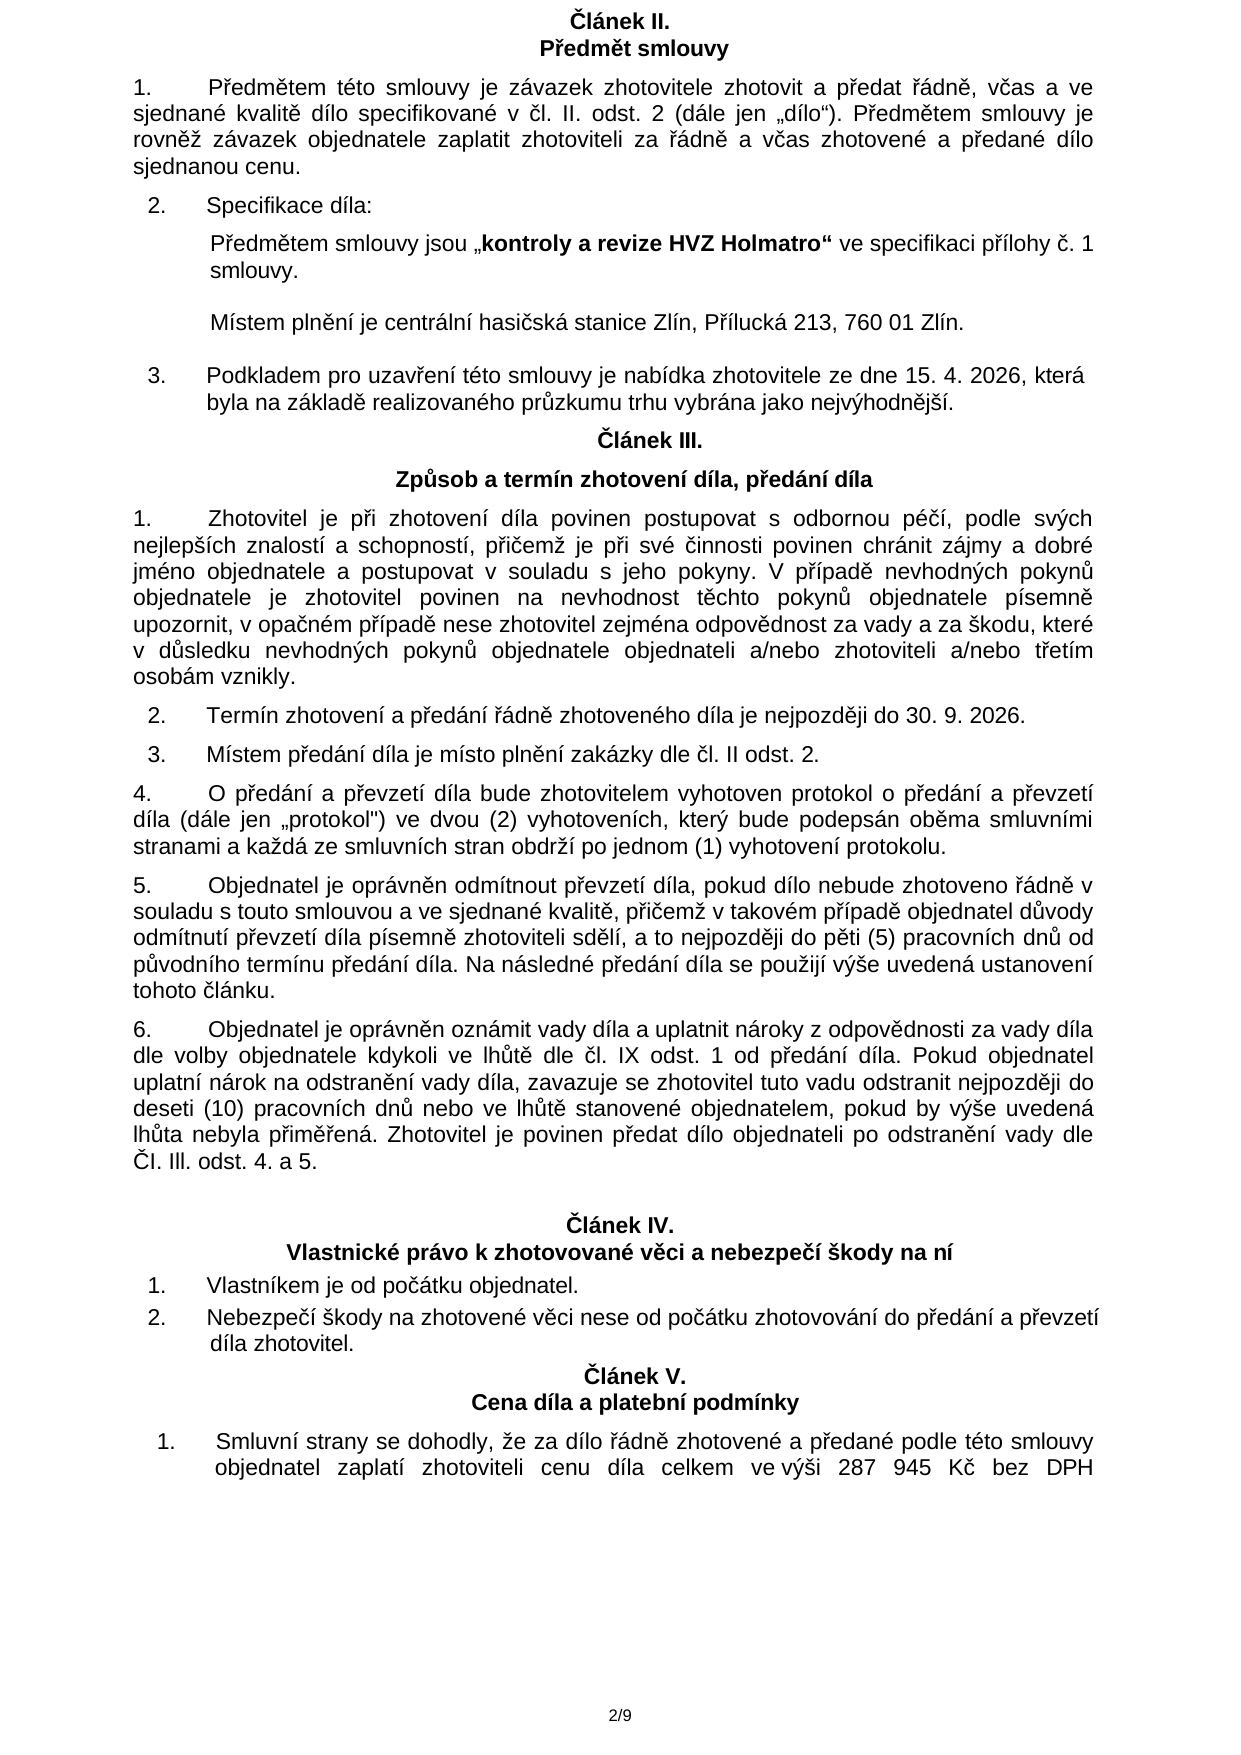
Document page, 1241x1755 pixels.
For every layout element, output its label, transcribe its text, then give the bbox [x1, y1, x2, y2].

subtitle Článek V. [163, 1363, 1108, 1389]
list Místem předání díla je místo plnění zakázky dle čl. II odst. 2. [147, 741, 1108, 767]
text Místem plnění je centrální hasičská stanice Zlín, Přílucká 213, 760 01 Zlín. [210, 309, 1108, 336]
subtitle Článek III. [192, 427, 1108, 454]
text díla zhotovitel. [210, 1331, 1108, 1357]
list Objednatel je oprávněn oznámit vady díla a uplatnit nároky z odpovědnosti za vady díla dle volby objednatele kdykoli ve lhůtě dle čl. IX odst. 1 od předání díla. Pokud objednatel uplatní nárok na odstranění vady díla, zavazuje se zhotovitel tuto vadu odstranit nejpozději do deseti (10) pracovních dnů nebo ve lhůtě stanovené objednatelem, pokud by výše uvedená lhůta nebyla přiměřená. Zhotovitel je povinen předat dílo objednateli po odstranění vady dle ČI. Ill. odst. 4. a 5. [133, 1016, 1094, 1174]
list Předmětem této smlouvy je závazek zhotovitele zhotovit a předat řádně, včas a ve sjednané kvalitě dílo specifikované v čl. II. odst. 2 (dále jen „dílo“). Předmětem smlouvy je rovněž závazek objednatele zaplatit zhotoviteli za řádně a včas zhotovené a předané dílo sjednanou cenu. [133, 74, 1094, 179]
text objednatel zaplatí zhotoviteli cenu díla celkem ve výši 287 945 Kč bez DPH [133, 1454, 1094, 1481]
list Nebezpečí škody na zhotovené věci nese od počátku zhotovování do předání a převzetí [147, 1304, 1108, 1331]
list Specifikace díla: [147, 192, 1108, 218]
text smlouvy. [210, 257, 1108, 283]
text Způsob a termín zhotovení díla, předání díla [395, 466, 1108, 493]
text Předmětem smlouvy jsou „kontroly a revize HVZ Holmatro“ ve specifikaci přílohy č. 1 [210, 230, 1108, 257]
text Cena díla a platební podmínky [162, 1389, 1108, 1416]
text Vlastnické právo k zhotovované věci a nebezpečí škody na ní [286, 1239, 1108, 1265]
list Termín zhotovení a předání řádně zhotoveného díla je nejpozději do 30. 9. 2026. [147, 702, 1108, 729]
list Podkladem pro uzavření této smlouvy je nabídka zhotovitele ze dne 15. 4. 2026, která [147, 362, 1108, 388]
list Objednatel je oprávněn odmítnout převzetí díla, pokud dílo nebude zhotoveno řádně v souladu s touto smlouvou a ve sjednané kvalitě, přičemž v takovém případě objednatel důvody odmítnutí převzetí díla písemně zhotoviteli sdělí, a to nejpozději do pěti (5) pracovních dnů od původního termínu předání díla. Na následné předání díla se použijí výše uvedená ustanovení tohoto článku. [133, 872, 1094, 1003]
subtitle Článek IV. [133, 1213, 1108, 1239]
subtitle Článek II. Předmět smlouvy [539, 8, 732, 61]
list Zhotovitel je při zhotovení díla povinen postupovat s odbornou péčí, podle svých nejlepších znalostí a schopností, přičemž je při své činnosti povinen chránit zájmy a dobré jméno objednatele a postupovat v souladu s jeho pokyny. V případě nevhodných pokynů objednatele je zhotovitel povinen na nevhodnost těchto pokynů objednatele písemně upozornit, v opačném případě nese zhotovitel zejména odpovědnost za vady a za škodu, které v důsledku nevhodných pokynů objednatele objednateli a/nebo zhotoviteli a/nebo třetím osobám vznikly. [133, 505, 1094, 690]
text byla na základě realizovaného průzkumu trhu vybrána jako nejvýhodnější. [206, 389, 1108, 415]
list O předání a převzetí díla bude zhotovitelem vyhotoven protokol o předání a převzetí díla (dále jen „protokol") ve dvou (2) vyhotoveních, který bude podepsán oběma smluvními stranami a každá ze smluvních stran obdrží po jednom (1) vyhotovení protokolu. [133, 780, 1094, 859]
list Smluvní strany se dohodly, že za dílo řádně zhotovené a předané podle této smlouvy [133, 1428, 1093, 1454]
list Vlastníkem je od počátku objednatel. [147, 1272, 1108, 1298]
